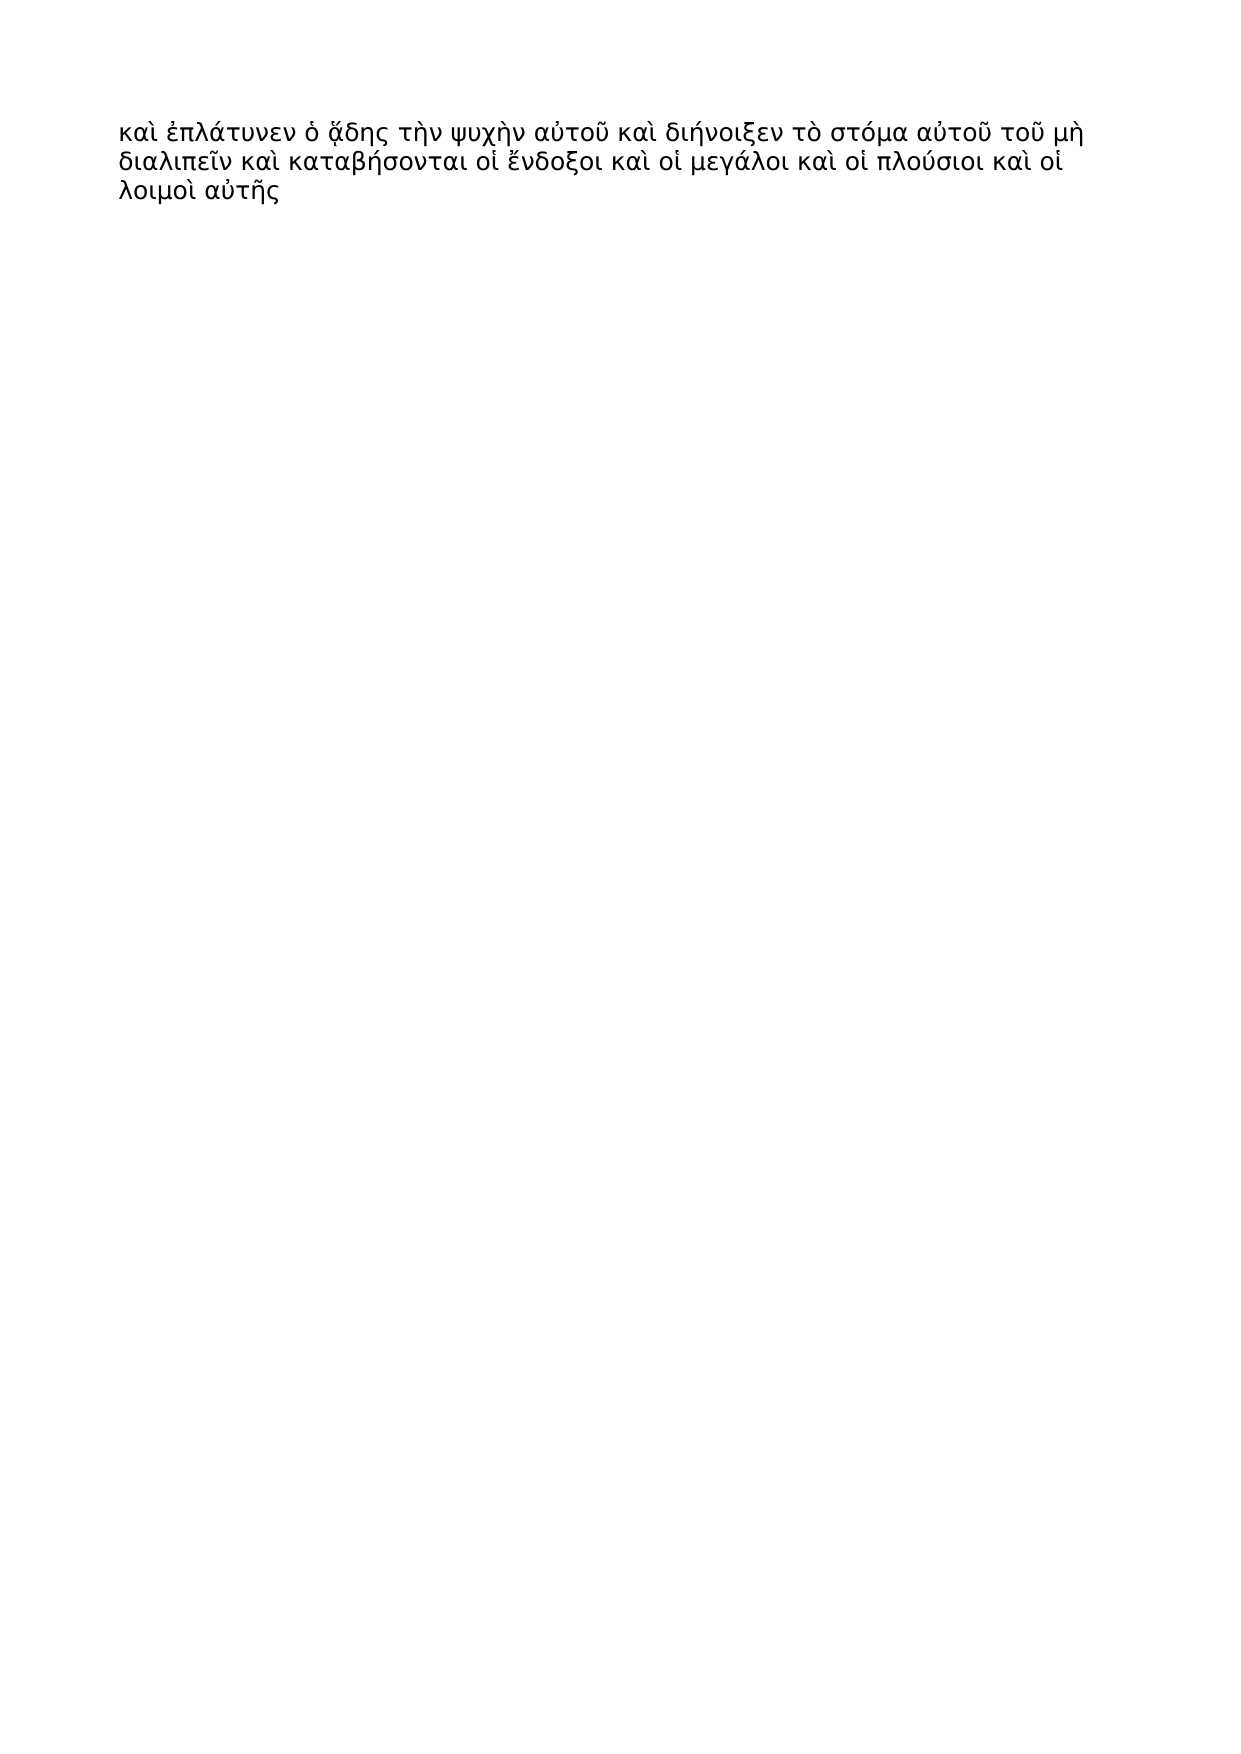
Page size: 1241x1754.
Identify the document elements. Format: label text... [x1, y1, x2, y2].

text καὶ ἐπλάτυνεν ὁ ᾅδης τὴν ψυχὴν αὐτοῦ καὶ διήνοιξεν τὸ στόμα αὐτοῦ τοῦ μὴ διαλιπεῖν καὶ καταβήσονται οἱ ἔνδοξοι καὶ οἱ μεγάλοι καὶ οἱ πλούσιοι καὶ οἱ λοιμοὶ αὐτῆς [118, 118, 1122, 206]
